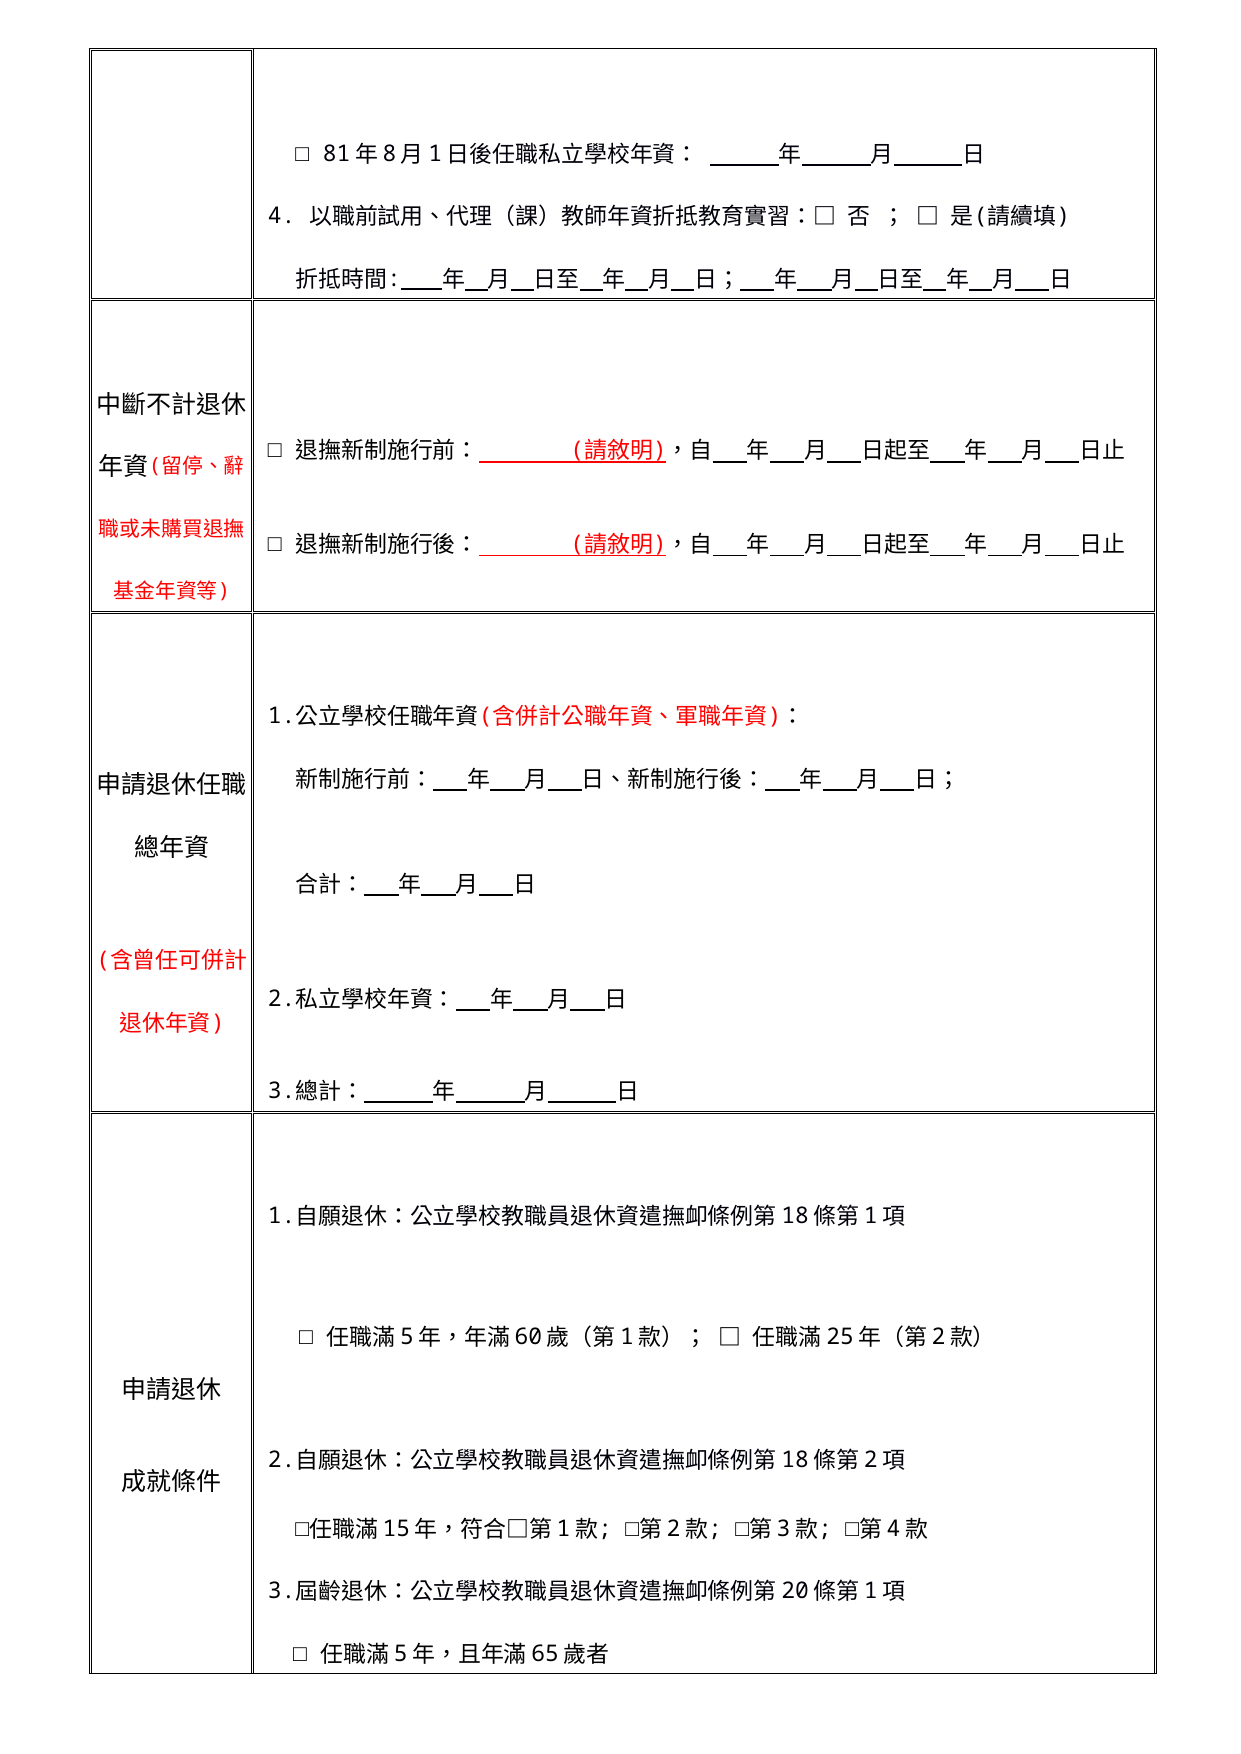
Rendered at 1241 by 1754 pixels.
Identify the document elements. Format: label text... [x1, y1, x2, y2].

table_cell 1.自願退休：公立學校教職員退休資遣撫卹條例第18條第1項 □ 任職滿5年，年滿60歲（第1款）； □ 任職滿25年（第2款） 2.自願退休：公立學校教職員退休資遣撫卹條例第18條第2項 □任職滿15年，符合□第1款; □第2款; □第3款; □第4款 3.屆齡退休：公立學校教職員退休資遣撫卹條例第20條第1項 □ 任職滿5年，且年滿65歲者 [254, 1114, 1154, 1673]
table_cell 申請退休任職總年資 (含曾任可併計退休年資) [92, 614, 251, 1111]
table_cell □ 81年8月1日後任職私立學校年資： 年 月 日 4. 以職前試用、代理（課）教師年資折抵教育實習：□ 否 ； □ 是(請續填) 折抵時間: 年 月 日至 年 月 日； 年 月 日至 年 月 日 [254, 49, 1154, 298]
table_cell 中斷不計退休年資(留停、辭職或未購買退撫基金年資等) [92, 301, 251, 611]
table_cell [92, 51, 251, 298]
table_cell 1.公立學校任職年資(含併計公職年資、軍職年資)： 新制施行前： 年 月 日、新制施行後： 年 月 日； 合計： 年 月 日 2.私立學校年資： 年 月 日 3.總計： 年 月 日 [254, 614, 1154, 1111]
table_cell 申請退休 成就條件 [92, 1114, 251, 1673]
table_cell □ 退撫新制施行前： (請敘明)，自 年 月 日起至 年 月 日止 □ 退撫新制施行後： (請敘明)，自 年 月 日起至 年 月 日止 [254, 301, 1154, 611]
